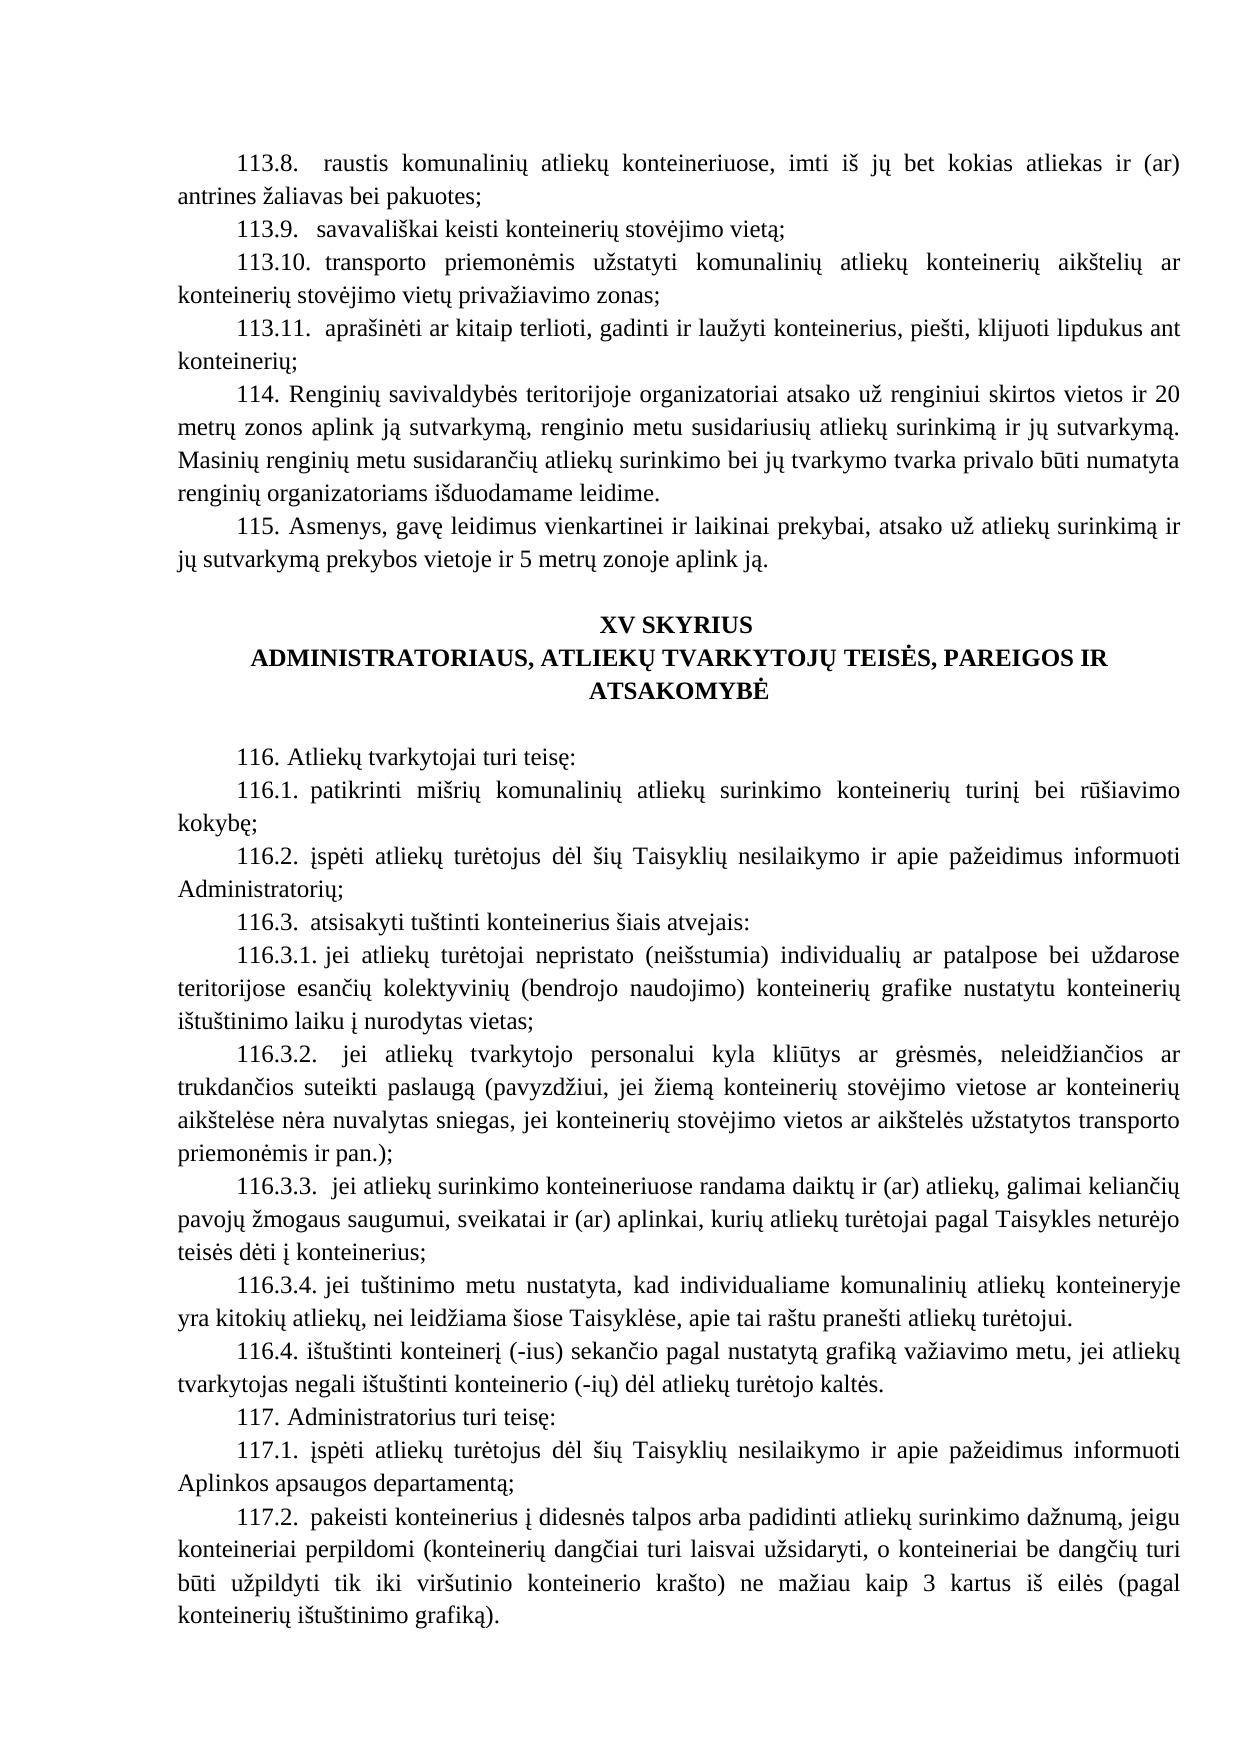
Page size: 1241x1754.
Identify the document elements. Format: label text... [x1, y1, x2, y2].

text 115. Asmenys, gavę leidimus vienkartinei ir laikinai prekybai, atsako už atliekų surinkimą ir jų sutvarkymą prekybos vietoje ir 5 metrų zonoje aplink ją. [177, 511, 1181, 573]
text 116.4. ištuštinti konteinerį (-ius) sekančio pagal nustatytą grafiką važiavimo metu, jei atliekų tvarkytojas negali ištuštinti konteinerio (-ių) dėl atliekų turėtojo kaltės. [177, 1336, 1181, 1398]
text 113.11. aprašinėti ar kitaip terlioti, gadinti ir laužyti konteinerius, piešti, klijuoti lipdukus ant konteinerių; [177, 313, 1181, 374]
text 117.2. pakeisti konteinerius į didesnės talpos arba padidinti atliekų surinkimo dažnumą, jeigu konteineriai perpildomi (konteinerių dangčiai turi laisvai užsidaryti, o konteineriai be dangčių turi būti užpildyti tik iki viršutinio konteinerio krašto) ne mažiau kaip 3 kartus iš eilės (pagal konteinerių ištuštinimo grafiką). [177, 1502, 1181, 1629]
text 116.1. patikrinti mišrių komunalinių atliekų surinkimo konteinerių turinį bei rūšiavimo kokybę; [177, 775, 1181, 837]
text 116.3. atsisakyti tuštinti konteinerius šiais atvejais: [236, 907, 1181, 936]
text 116.3.1. jei atliekų turėtojai nepristato (neišstumia) individualių ar patalpose bei uždarose teritorijose esančių kolektyvinių (bendrojo naudojimo) konteinerių grafike nustatytu konteinerių ištuštinimo laiku į nurodytas vietas; [177, 940, 1181, 1035]
text 117.1. įspėti atliekų turėtojus dėl šių Taisyklių nesilaikymo ir apie pažeidimus informuoti Aplinkos apsaugos departamentą; [177, 1436, 1181, 1497]
text 113.10. transporto priemonėmis užstatyti komunalinių atliekų konteinerių aikštelių ar konteinerių stovėjimo vietų privažiavimo zonas; [177, 247, 1181, 308]
text 116.3.2. jei atliekų tvarkytojo personalui kyla kliūtys ar grėsmės, neleidžiančios ar trukdančios suteikti paslaugą (pavyzdžiui, jei žiemą konteinerių stovėjimo vietose ar konteinerių aikštelėse nėra nuvalytas sniegas, jei konteinerių stovėjimo vietos ar aikštelės užstatytos transporto priemonėmis ir pan.); [177, 1039, 1181, 1167]
text 116. Atliekų tvarkytojai turi teisę: [236, 742, 1181, 771]
text ADMINISTRATORIAUS, ATLIEKŲ TVARKYTOJŲ TEISĖS, pareigos ir Atsakomybė [177, 643, 1181, 705]
text 116.3.3. jei atliekų surinkimo konteineriuose randama daiktų ir (ar) atliekų, galimai keliančių pavojų žmogaus saugumui, sveikatai ir (ar) aplinkai, kurių atliekų turėtojai pagal Taisykles neturėjo teisės dėti į konteinerius; [177, 1171, 1181, 1266]
text 113.9. savavališkai keisti konteinerių stovėjimo vietą; [177, 214, 1181, 242]
text 116.2. įspėti atliekų turėtojus dėl šių Taisyklių nesilaikymo ir apie pažeidimus informuoti Administratorių; [177, 841, 1181, 903]
text 117. Administratorius turi teisę: [236, 1402, 1181, 1431]
text 116.3.4. jei tuštinimo metu nustatyta, kad individualiame komunalinių atliekų konteineryje yra kitokių atliekų, nei leidžiama šiose Taisyklėse, apie tai raštu pranešti atliekų turėtojui. [177, 1270, 1181, 1332]
text 113.8. raustis komunalinių atliekų konteineriuose, imti iš jų bet kokias atliekas ir (ar) antrines žaliavas bei pakuotes; [177, 148, 1181, 209]
text 114. Renginių savivaldybės teritorijoje organizatoriai atsako už renginiui skirtos vietos ir 20 metrų zonos aplink ją sutvarkymą, renginio metu susidariusių atliekų surinkimą ir jų sutvarkymą. Masinių renginių metu susidarančių atliekų surinkimo bei jų tvarkymo tvarka privalo būti numatyta renginių organizatoriams išduodamame leidime. [177, 379, 1181, 507]
text XV SKYRIUS [177, 610, 1181, 639]
